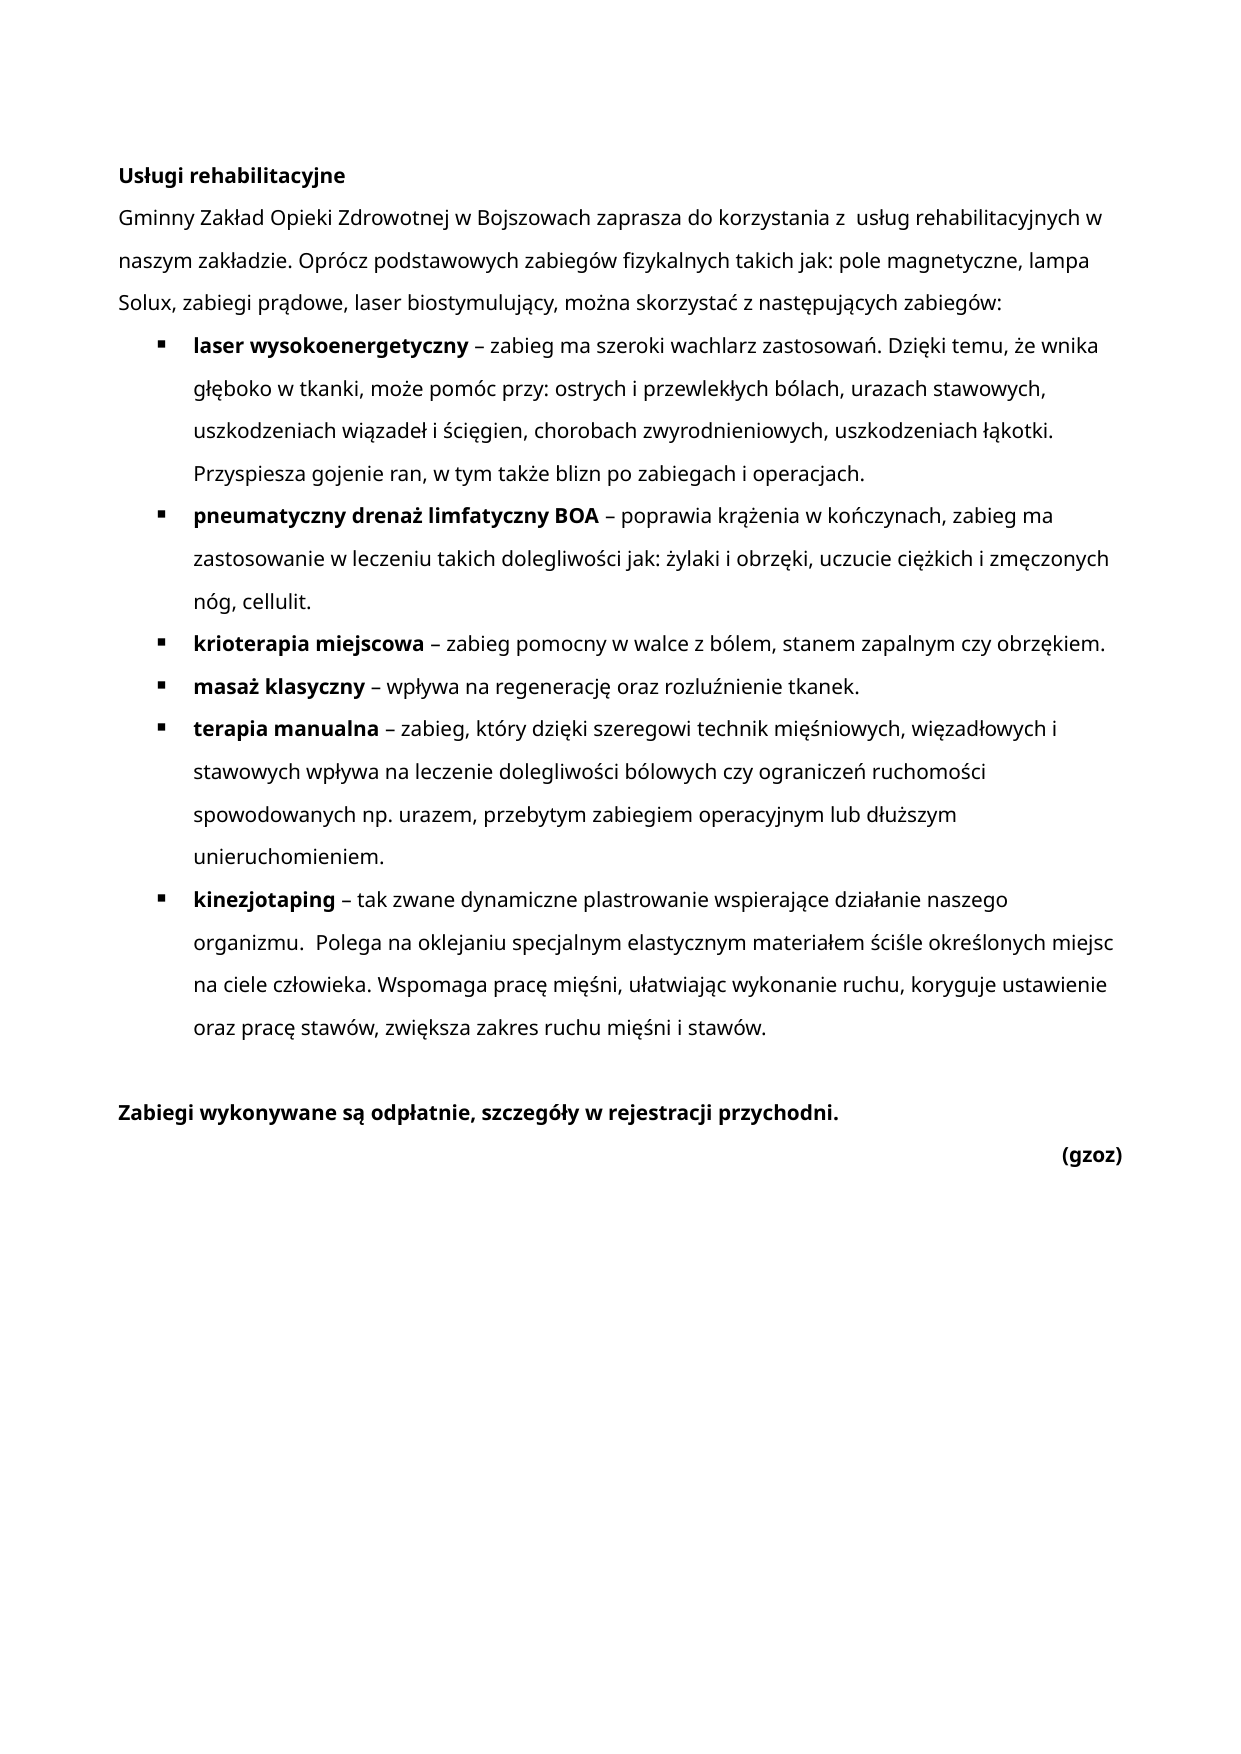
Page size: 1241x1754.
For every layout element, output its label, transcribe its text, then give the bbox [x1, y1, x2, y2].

text Gminny Zakład Opieki Zdrowotnej w Bojszowach zaprasza do korzystania z usług rehabilitacyjnych w naszym zakładzie. Oprócz podstawowych zabiegów fizykalnych takich jak: pole magnetyczne, lampa Solux, zabiegi prądowe, laser biostymulujący, można skorzystać z następujących zabiegów: [118, 203, 1122, 317]
list terapia manualna – zabieg, który dzięki szeregowi technik mięśniowych, więzadłowych i stawowych wpływa na leczenie dolegliwości bólowych czy ograniczeń ruchomości spowodowanych np. urazem, przebytym zabiegiem operacyjnym lub dłuższym unieruchomieniem. [156, 714, 1122, 871]
list masaż klasyczny – wpływa na regenerację oraz rozluźnienie tkanek. [156, 672, 1122, 700]
list krioterapia miejscowa – zabieg pomocny w walce z bólem, stanem zapalnym czy obrzękiem. [156, 629, 1122, 658]
text Usługi rehabilitacyjne [118, 161, 1122, 189]
list pneumatyczny drenaż limfatyczny BOA – poprawia krążenia w kończynach, zabieg ma zastosowanie w leczeniu takich dolegliwości jak: żylaki i obrzęki, uczucie ciężkich i zmęczonych nóg, cellulit. [156, 502, 1122, 615]
text Zabiegi wykonywane są odpłatnie, szczegóły w rejestracji przychodni. [118, 1098, 1122, 1126]
list laser wysokoenergetyczny – zabieg ma szeroki wachlarz zastosowań. Dzięki temu, że wnika głęboko w tkanki, może pomóc przy: ostrych i przewlekłych bólach, urazach stawowych, uszkodzeniach wiązadeł i ścięgien, chorobach zwyrodnieniowych, uszkodzeniach łąkotki. Przyspiesza gojenie ran, w tym także blizn po zabiegach i operacjach. [156, 331, 1122, 487]
list kinezjotaping – tak zwane dynamiczne plastrowanie wspierające działanie naszego organizmu. Polega na oklejaniu specjalnym elastycznym materiałem ściśle określonych miejsc na ciele człowieka. Wspomaga pracę mięśni, ułatwiając wykonanie ruchu, koryguje ustawienie oraz pracę stawów, zwiększa zakres ruchu mięśni i stawów. [156, 885, 1122, 1041]
text (gzoz) [118, 1141, 1122, 1169]
